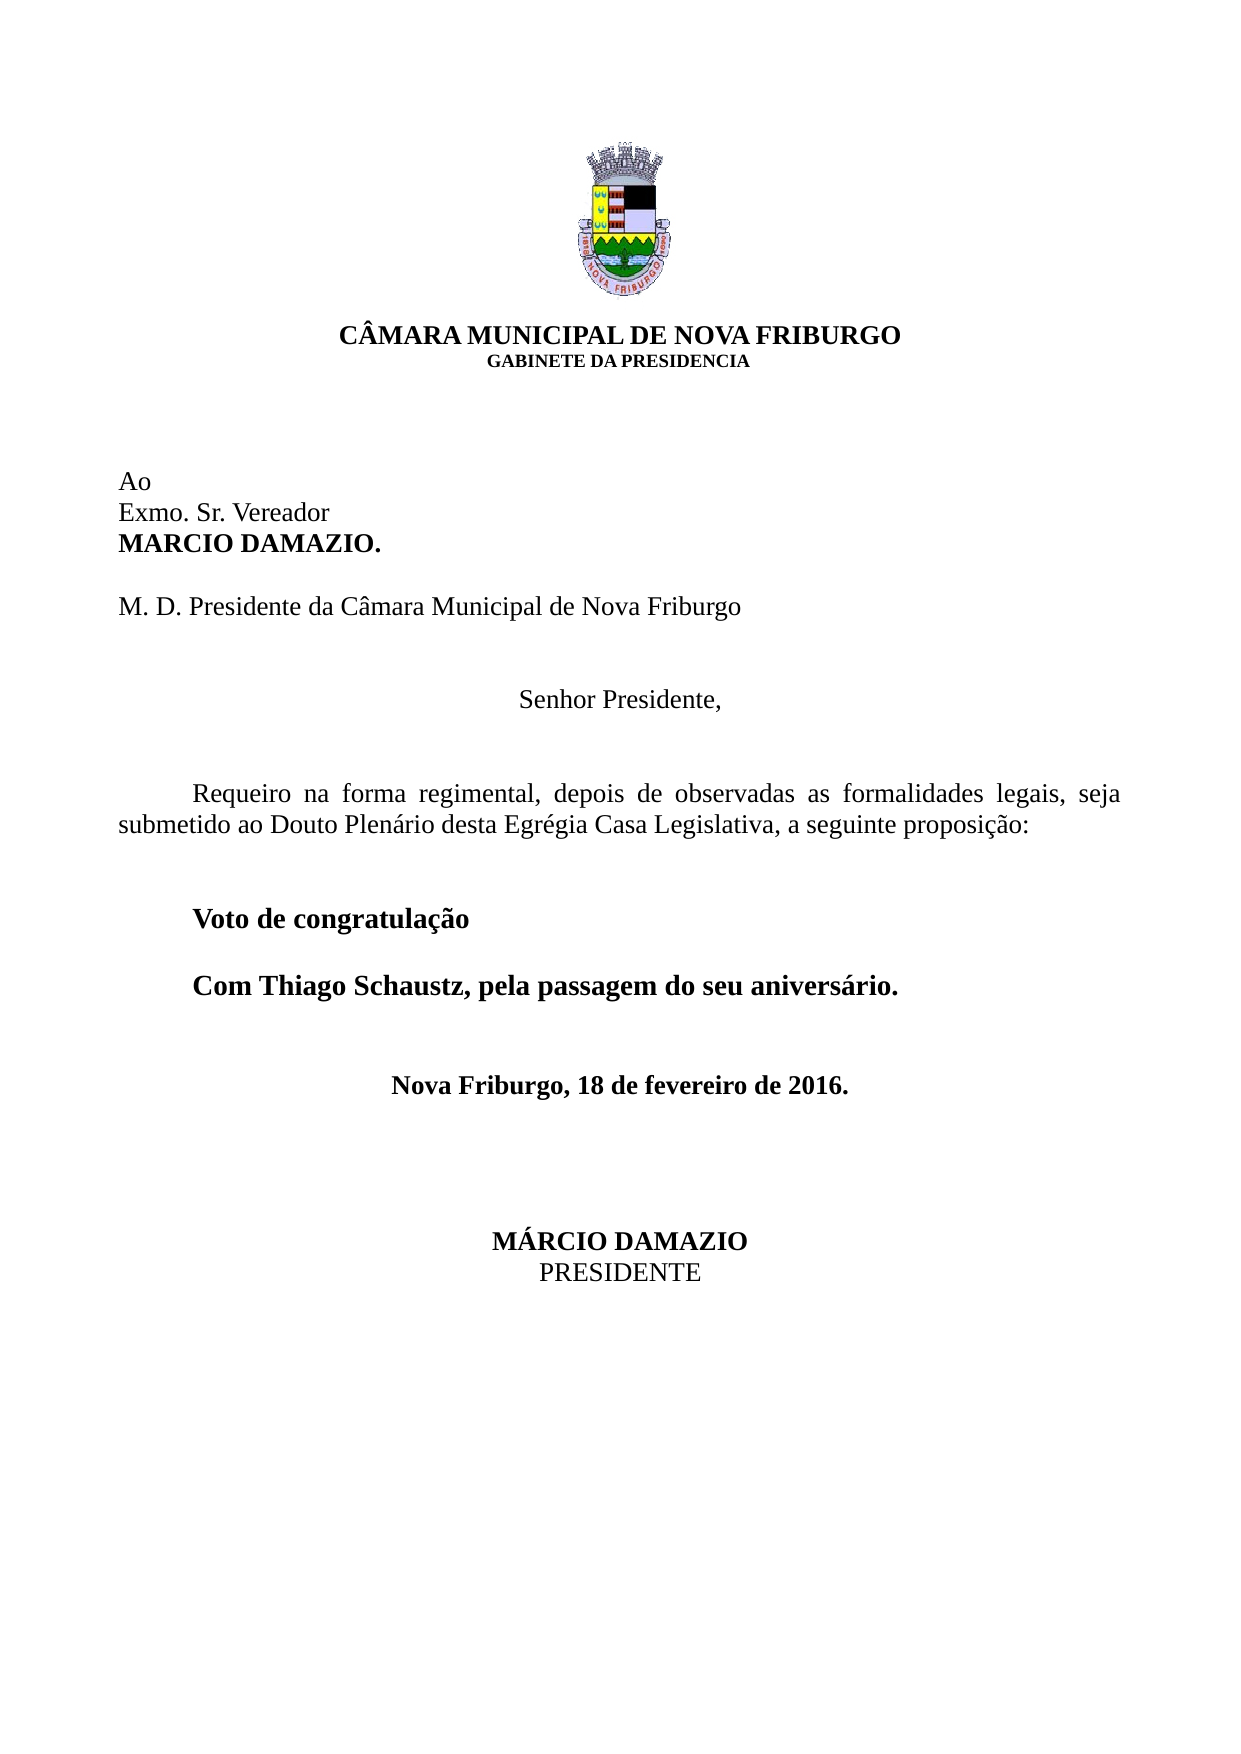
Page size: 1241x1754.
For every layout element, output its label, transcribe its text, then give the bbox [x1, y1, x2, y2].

text MARCIO DAMAZIO. [118, 527, 1122, 559]
text CÂMARA MUNICIPAL DE NOVA FRIBURGO [118, 319, 1122, 350]
text PRESIDENTE [118, 1256, 1122, 1287]
text Voto de congratulação [118, 901, 1122, 935]
text GABINETE DA PRESIDENCIA [118, 350, 1122, 372]
text MÁRCIO DAMAZIO [118, 1225, 1122, 1256]
text Senhor Presidente, [118, 683, 1122, 714]
text Exmo. Sr. Vereador [118, 496, 1122, 527]
text Ao [118, 465, 1122, 496]
text Nova Friburgo, 18 de fevereiro de 2016. [118, 1069, 1122, 1100]
picture [563, 127, 677, 310]
list D. Presidente da Câmara Municipal de Nova Friburgo [118, 590, 1122, 621]
text Requeiro na forma regimental, depois de observadas as formalidades legais, seja submetido ao Douto Plenário desta Egrégia Casa Legislativa, a seguinte proposição: [118, 777, 1122, 839]
text Com Thiago Schaustz, pela passagem do seu aniversário. [118, 968, 1122, 1002]
